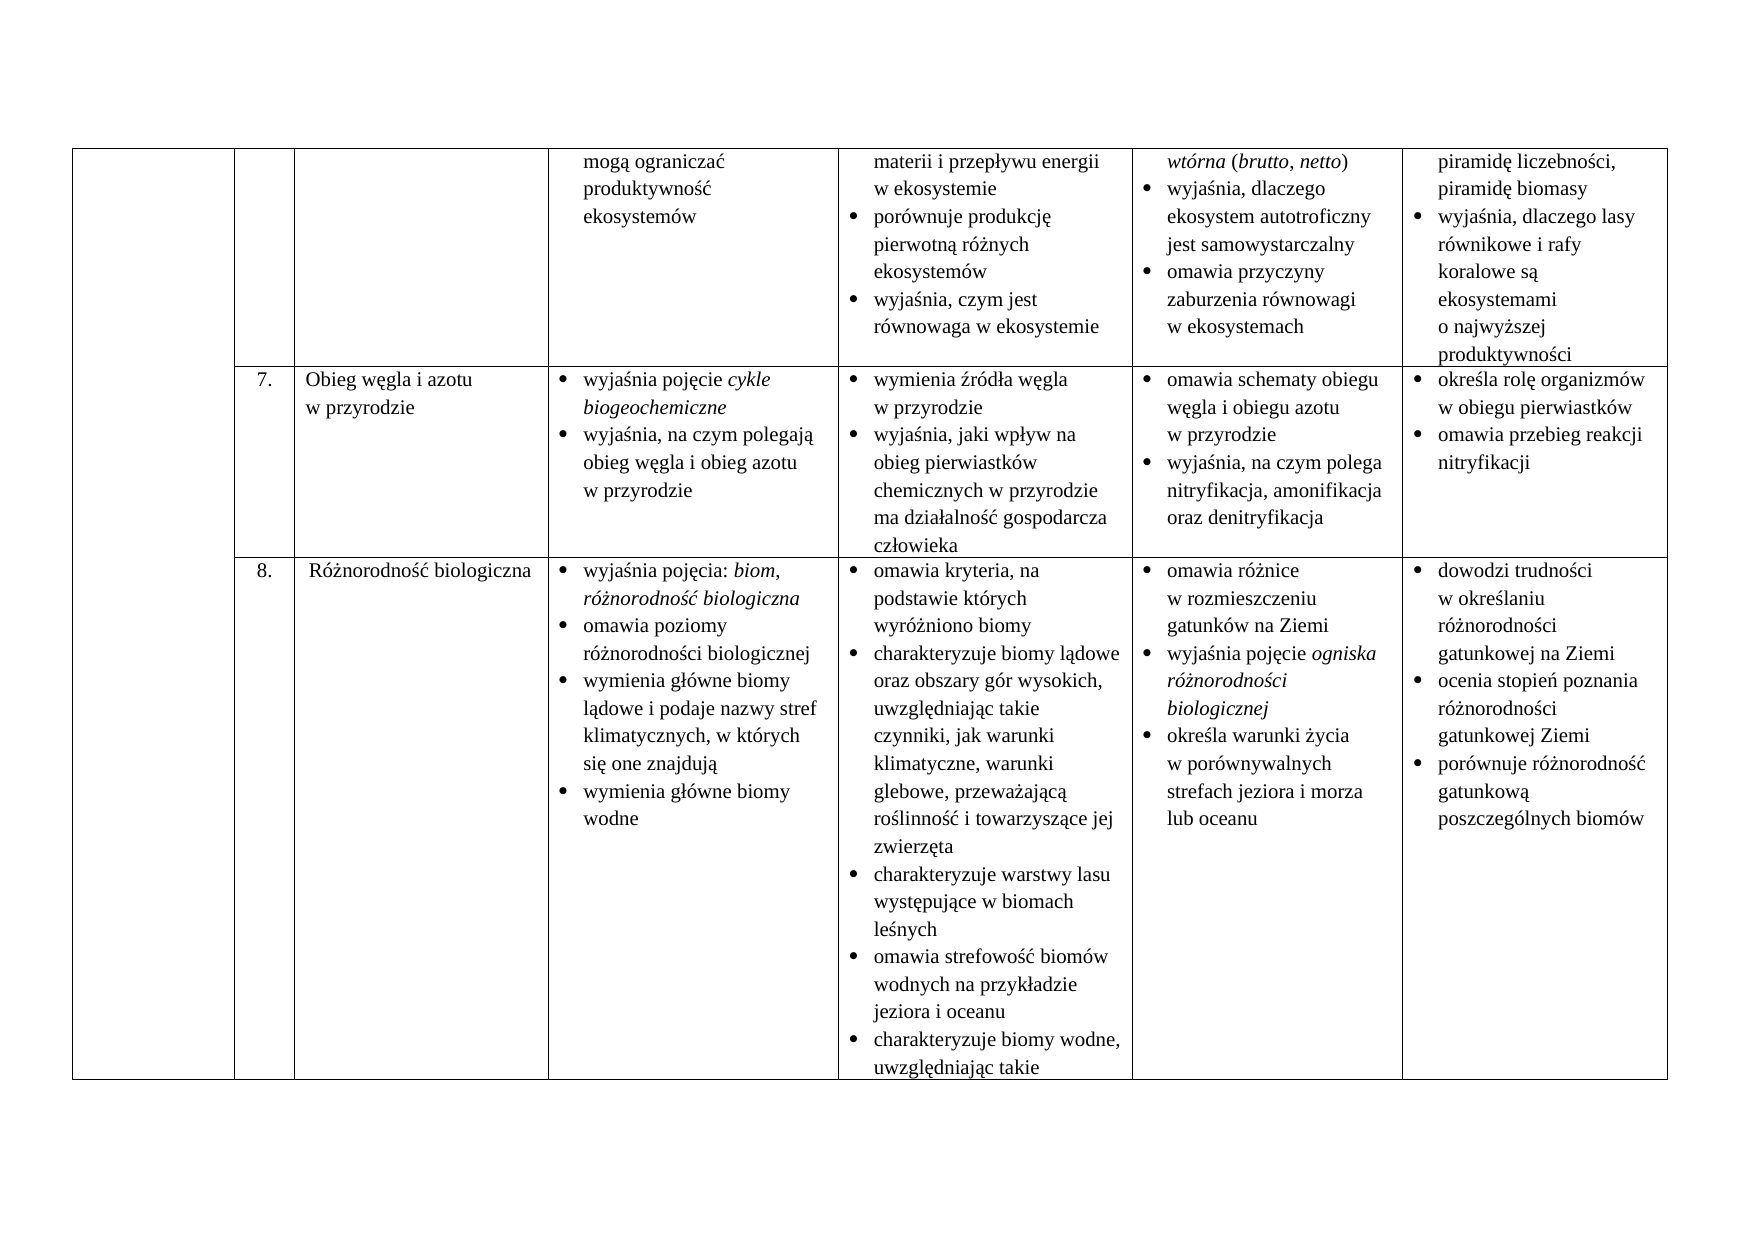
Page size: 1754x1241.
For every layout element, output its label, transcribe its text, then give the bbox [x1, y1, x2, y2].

table_cell omawia różnice w rozmieszczeniu gatunków na Ziemi wyjaśnia pojęcie ogniska różnorodności biologicznej określa warunki życia w porównywalnych strefach jeziora i morza lub oceanu [1133, 558, 1402, 1079]
table_cell wtórna (brutto, netto) wyjaśnia, dlaczego ekosystem autotroficzny jest samowystarczalny omawia przyczyny zaburzenia równowagi w ekosystemach [1133, 149, 1402, 366]
table_cell materii i przepływu energii w ekosystemie porównuje produkcję pierwotną różnych ekosystemów wyjaśnia, czym jest równowaga w ekosystemie [839, 149, 1132, 366]
table_cell 7. [235, 367, 294, 557]
table_cell wyjaśnia pojęcia: biom, różnorodność biologiczna omawia poziomy różnorodności biologicznej wymienia główne biomy lądowe i podaje nazwy stref klimatycznych, w których się one znajdują wymienia główne biomy wodne [549, 558, 838, 1079]
table_cell [73, 149, 234, 1079]
table_cell 8. [235, 558, 294, 1079]
table_cell [295, 149, 548, 366]
table_cell omawia kryteria, na podstawie których wyróżniono biomy charakteryzuje biomy lądowe oraz obszary gór wysokich, uwzględniając takie czynniki, jak warunki klimatyczne, warunki glebowe, przeważającą roślinność i towarzyszące jej zwierzęta charakteryzuje warstwy lasu występujące w biomach leśnych omawia strefowość biomów wodnych na przykładzie jeziora i oceanu charakteryzuje biomy wodne, uwzględniając takie [839, 558, 1132, 1079]
table_cell wymienia źródła węgla w przyrodzie wyjaśnia, jaki wpływ na obieg pierwiastków chemicznych w przyrodzie ma działalność gospodarcza człowieka [839, 367, 1132, 557]
table_cell wyjaśnia pojęcie cykle biogeochemiczne wyjaśnia, na czym polegają obieg węgla i obieg azotu w przyrodzie [549, 367, 838, 557]
table_cell dowodzi trudności w określaniu różnorodności gatunkowej na Ziemi ocenia stopień poznania różnorodności gatunkowej Ziemi porównuje różnorodność gatunkową poszczególnych biomów [1403, 558, 1667, 1079]
table_cell określa rolę organizmów w obiegu pierwiastków omawia przebieg reakcji nitryfikacji [1403, 367, 1667, 557]
table_cell Obieg węgla i azotu w przyrodzie [295, 367, 548, 557]
table_cell piramidę liczebności, piramidę biomasy wyjaśnia, dlaczego lasy równikowe i rafy koralowe są ekosystemami o najwyższej produktywności [1403, 149, 1667, 366]
table_cell omawia schematy obiegu węgla i obiegu azotu w przyrodzie wyjaśnia, na czym polega nitryfikacja, amonifikacja oraz denitryfikacja [1133, 367, 1402, 557]
table_cell [235, 149, 294, 366]
table_cell Różnorodność biologiczna [295, 558, 548, 1079]
table_cell mogą ograniczać produktywność ekosystemów [549, 149, 838, 366]
